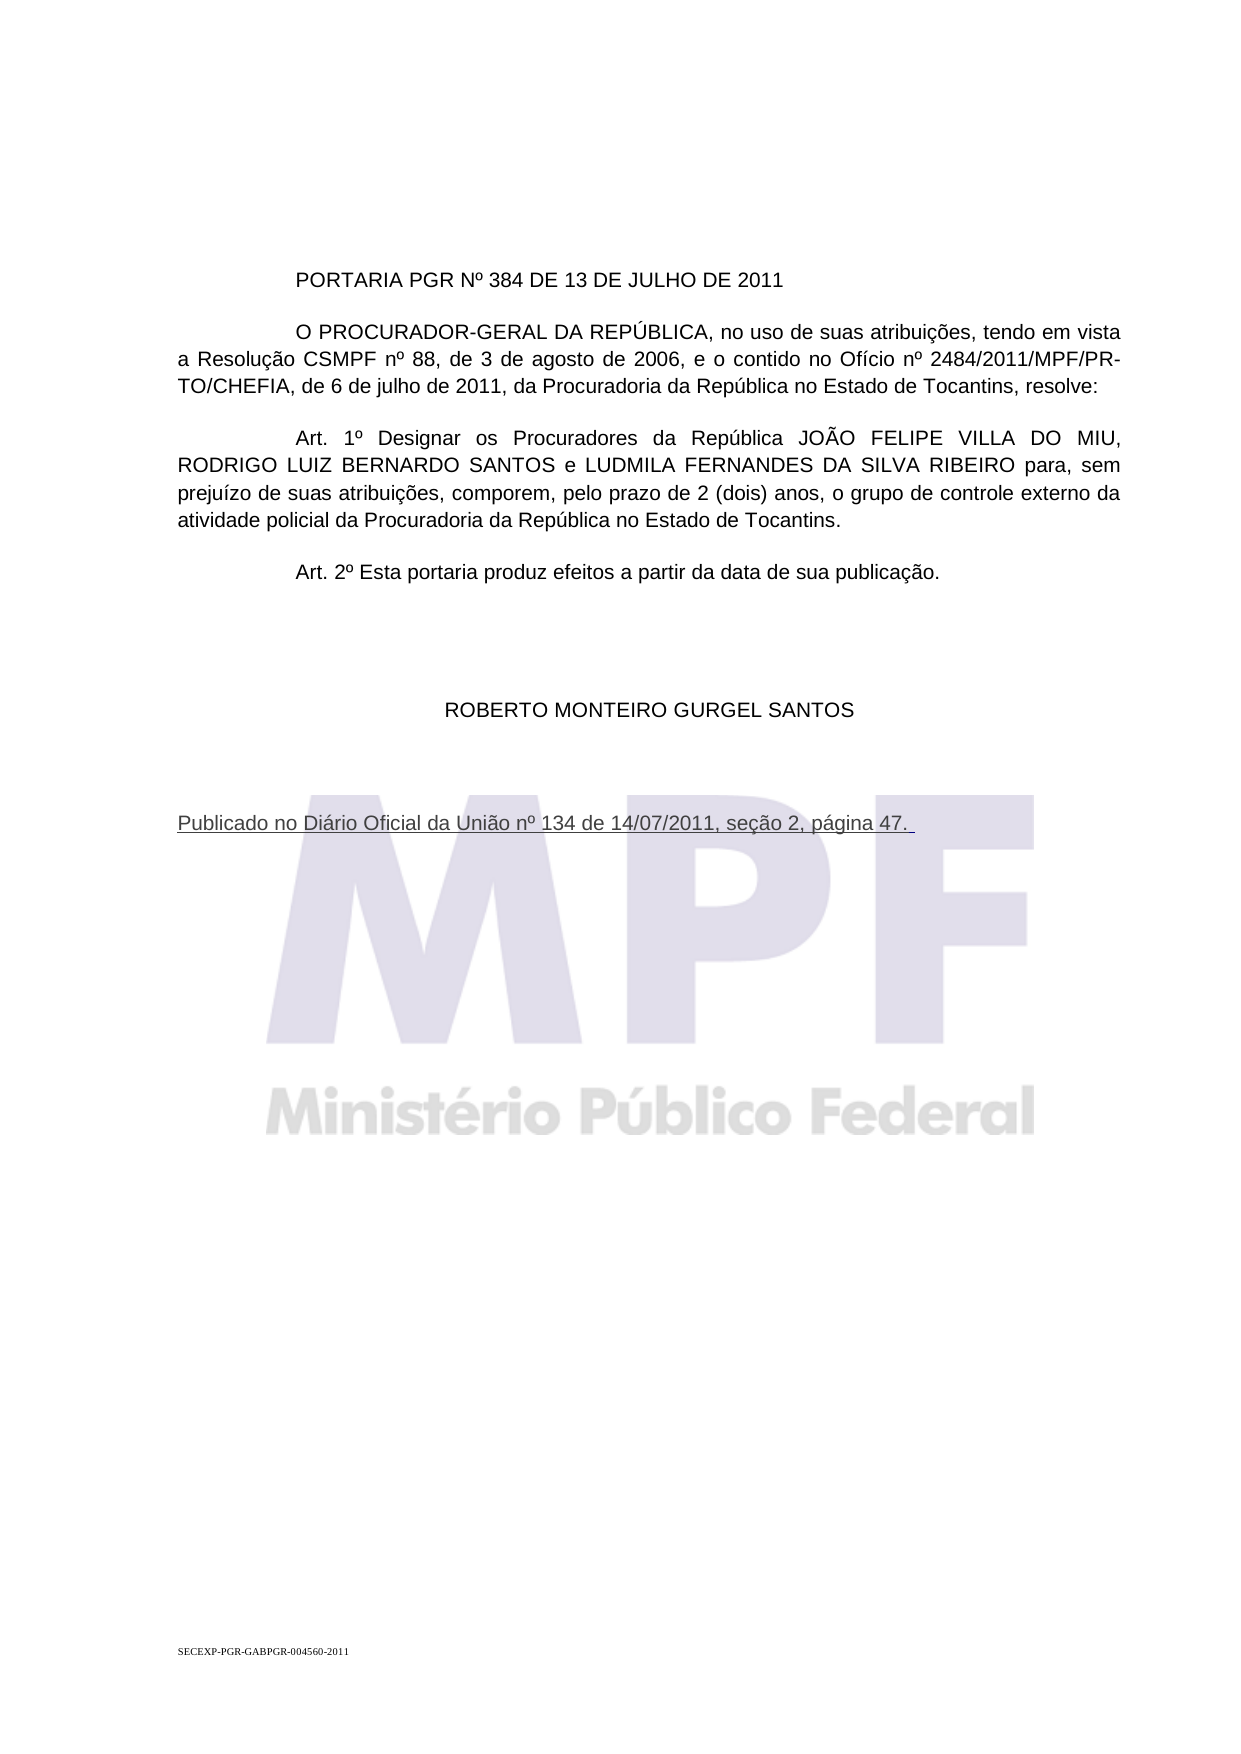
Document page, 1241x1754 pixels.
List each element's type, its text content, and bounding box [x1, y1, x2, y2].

picture [266, 795, 1034, 811]
text O PROCURADOR-GERAL DA REPÚBLICA, no uso de suas atribuições, tendo em vista a Resolução CSMPF nº 88, de 3 de agosto de 2006, e o contido no Ofício nº 2484/2011/MPF/PR- TO/CHEFIA, de 6 de julho de 2011, da Procuradoria da República no Estado de Tocantins, resolve: [177, 318, 1122, 399]
text Art. 2º Esta portaria produz efeitos a partir da data de sua publicação. [177, 557, 1122, 584]
picture [266, 835, 1034, 1136]
text Publicado no Diário Oficial da União nº 134 de 14/07/2011, seção 2, página 47. [177, 811, 1122, 835]
text SECEXP-PGR-GABPGR-004560-2011 [178, 1635, 1121, 1660]
text Art. 1º Designar os Procuradores da República JOÃO FELIPE VILLA DO MIU, RODRIGO LUIZ BERNARDO SANTOS e LUDMILA FERNANDES DA SILVA RIBEIRO para, sem prejuízo de suas atribuições, comporem, pelo prazo de 2 (dois) anos, o grupo de controle externo da atividade policial da Procuradoria da República no Estado de Tocantins. [177, 424, 1122, 532]
text PORTARIA PGR Nº 384 DE 13 DE JULHO DE 2011 [177, 266, 1122, 293]
text ROBERTO MONTEIRO GURGEL SANTOS [177, 698, 1122, 722]
